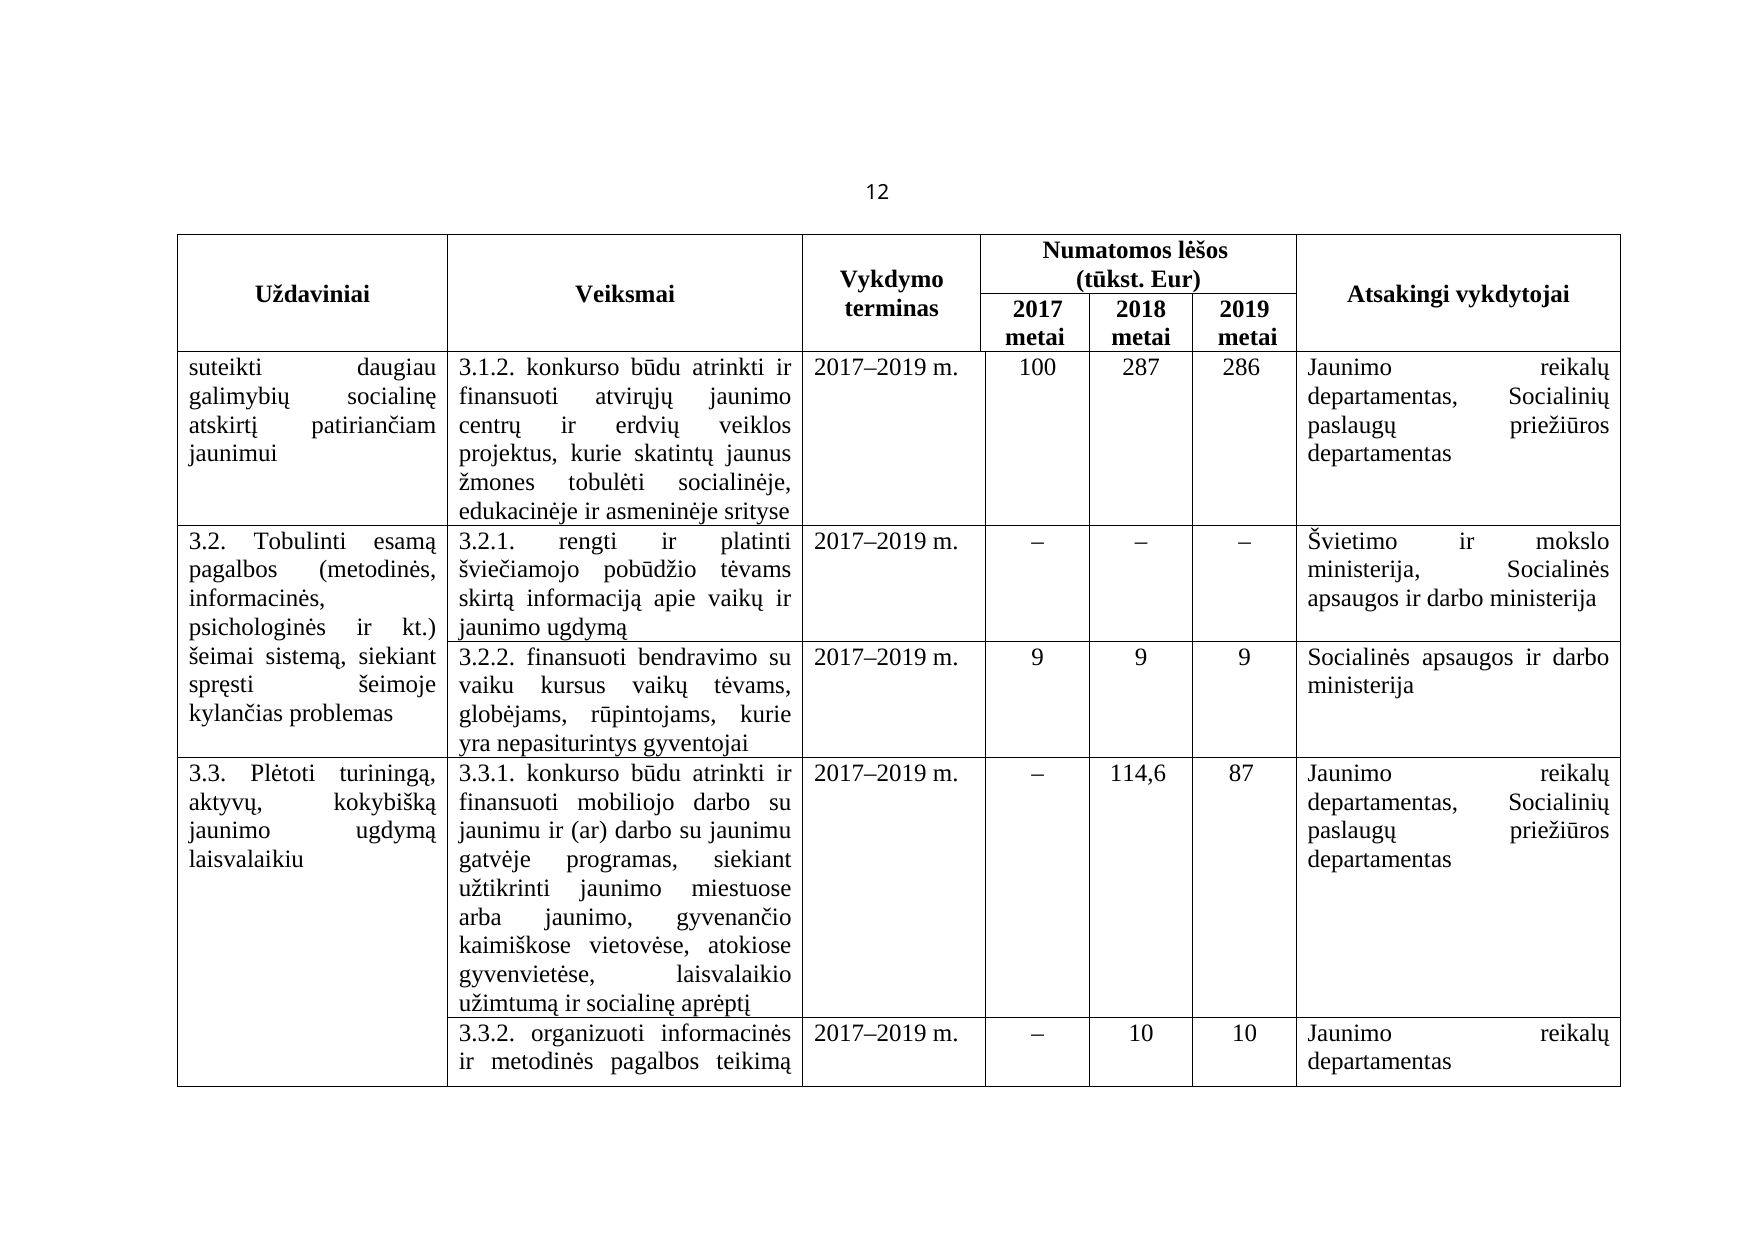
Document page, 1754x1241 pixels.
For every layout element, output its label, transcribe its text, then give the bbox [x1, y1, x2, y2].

table_cell Socialinės apsaugos ir darbo ministerija [1297, 642, 1620, 757]
table_cell 2017–2019 m. [803, 352, 985, 525]
table_cell 9 [1090, 642, 1192, 757]
table_header Numatomos lėšos (tūkst. Eur) [981, 235, 1296, 293]
table_cell 3.3.2. organizuoti informacinės ir metodinės pagalbos teikimą [448, 1018, 802, 1086]
table_cell 3.2.1. rengti ir platinti šviečiamojo pobūdžio tėvams skirtą informaciją apie vaikų ir jaunimo ugdymą [448, 526, 802, 641]
table_cell 3.3. Plėtoti turiningą, aktyvų, kokybišką jaunimo ugdymą laisvalaikiu [178, 758, 447, 1086]
table_cell 3.1.2. konkurso būdu atrinkti ir finansuoti atvirųjų jaunimo centrų ir erdvių veiklos projektus, kurie skatintų jaunus žmones tobulėti socialinėje, edukacinėje ir asmeninėje srityse [448, 352, 802, 525]
table_header Uždaviniai [178, 235, 447, 351]
table_cell Švietimo ir mokslo ministerija, Socialinės apsaugos ir darbo ministerija [1297, 526, 1620, 641]
table_cell 10 [1193, 1018, 1296, 1086]
table_cell 3.2. Tobulinti esamą pagalbos (metodinės, informacinės, psichologinės ir kt.) šeimai sistemą, siekiant spręsti šeimoje kylančias problemas [178, 526, 447, 757]
table_cell 2018 metai [1090, 294, 1192, 351]
table_cell 2017–2019 m. [803, 642, 985, 757]
table_cell Jaunimo reikalų departamentas, Socialinių paslaugų priežiūros departamentas [1297, 352, 1620, 525]
table_header Atsakingi vykdytojai [1297, 235, 1620, 351]
table_header Veiksmai [448, 235, 802, 351]
table_cell 87 [1193, 758, 1296, 1017]
table_cell – [1193, 526, 1296, 641]
table_cell 100 [986, 352, 1089, 525]
table_cell 10 [1090, 1018, 1192, 1086]
table_cell suteikti daugiau galimybių socialinę atskirtį patiriančiam jaunimui [178, 352, 447, 525]
table_cell – [1090, 526, 1192, 641]
table_cell 2017 metai [981, 294, 1089, 351]
table_cell 9 [1193, 642, 1296, 757]
table_cell Jaunimo reikalų departamentas [1297, 1018, 1620, 1086]
table_cell – [986, 758, 1089, 1017]
table_cell 2017–2019 m. [803, 1018, 985, 1086]
table_cell 2017–2019 m. [803, 758, 985, 1017]
table_cell 2019 metai [1193, 294, 1296, 351]
table_cell 287 [1090, 352, 1192, 525]
table_cell 114,6 [1090, 758, 1192, 1017]
table_cell – [986, 526, 1089, 641]
table_cell 2017–2019 m. [803, 526, 985, 641]
table_header Vykdymo terminas [803, 235, 980, 351]
table_cell 9 [986, 642, 1089, 757]
table_cell 286 [1193, 352, 1296, 525]
table_cell – [986, 1018, 1089, 1086]
table_cell Jaunimo reikalų departamentas, Socialinių paslaugų priežiūros departamentas [1297, 758, 1620, 1017]
table_cell 3.2.2. finansuoti bendravimo su vaiku kursus vaikų tėvams, globėjams, rūpintojams, kurie yra nepasiturintys gyventojai [448, 642, 802, 757]
table_cell 3.3.1. konkurso būdu atrinkti ir finansuoti mobiliojo darbo su jaunimu ir (ar) darbo su jaunimu gatvėje programas, siekiant užtikrinti jaunimo miestuose arba jaunimo, gyvenančio kaimiškose vietovėse, atokiose gyvenvietėse, laisvalaikio užimtumą ir socialinę aprėptį [448, 758, 802, 1017]
